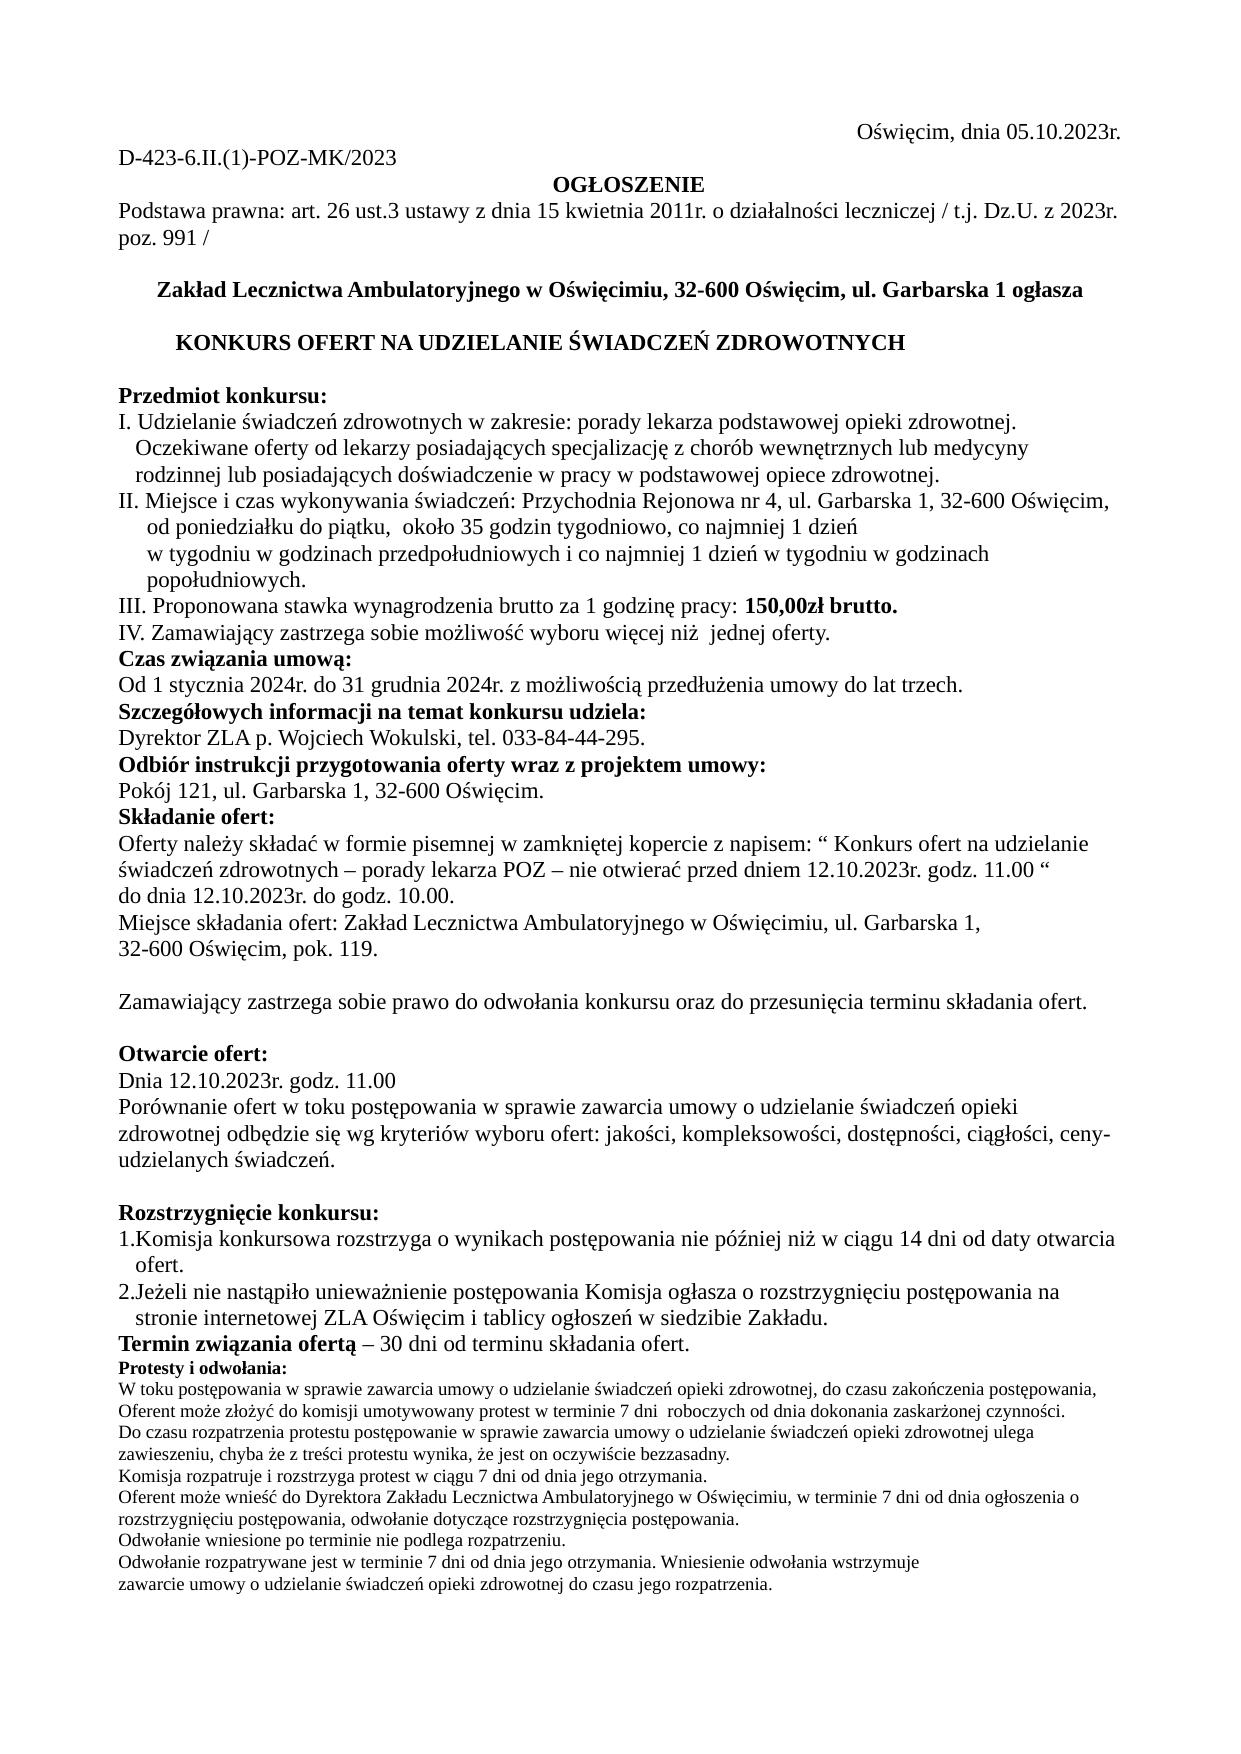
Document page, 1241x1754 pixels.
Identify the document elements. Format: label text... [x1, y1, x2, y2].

text Oferent może wnieść do Dyrektora Zakładu Lecznictwa Ambulatoryjnego w Oświęcimiu, w terminie 7 dni od dnia ogłoszenia o rozstrzygnięciu postępowania, odwołanie dotyczące rozstrzygnięcia postępowania. [118, 1486, 1122, 1529]
text 32-600 Oświęcim, pok. 119. [118, 935, 1122, 961]
text Zamawiający zastrzega sobie prawo do odwołania konkursu oraz do przesunięcia terminu składania ofert. [118, 988, 1122, 1014]
text Do czasu rozpatrzenia protestu postępowanie w sprawie zawarcia umowy o udzielanie świadczeń opieki zdrowotnej ulega zawieszeniu, chyba że z treści protestu wynika, że jest on oczywiście bezzasadny. [118, 1421, 1122, 1464]
text Szczegółowych informacji na temat konkursu udziela: [118, 698, 1122, 724]
text Dyrektor ZLA p. Wojciech Wokulski, tel. 033-84-44-295. [118, 724, 1122, 751]
text Od 1 stycznia 2024r. do 31 grudnia 2024r. z możliwością przedłużenia umowy do lat trzech. [118, 672, 1122, 698]
text 1.Komisja konkursowa rozstrzyga o wynikach postępowania nie później niż w ciągu 14 dni od daty otwarcia [118, 1225, 1122, 1251]
text W toku postępowania w sprawie zawarcia umowy o udzielanie świadczeń opieki zdrowotnej, do czasu zakończenia postępowania, Oferent może złożyć do komisji umotywowany protest w terminie 7 dni roboczych od dnia dokonania zaskarżonej czynności. [118, 1378, 1122, 1421]
text stronie internetowej ZLA Oświęcim i tablicy ogłoszeń w siedzibie Zakładu. [118, 1304, 1122, 1330]
text od poniedziałku do piątku, około 35 godzin tygodniowo, co najmniej 1 dzień [118, 513, 1122, 540]
text do dnia 12.10.2023r. do godz. 10.00. [118, 882, 1122, 909]
text Otwarcie ofert: [118, 1041, 1122, 1067]
text Porównanie ofert w toku postępowania w sprawie zawarcia umowy o udzielanie świadczeń opieki zdrowotnej odbędzie się wg kryteriów wyboru ofert: jakości, kompleksowości, dostępności, ciągłości, ceny- [118, 1093, 1122, 1146]
text ofert. [118, 1251, 1122, 1278]
text Protesty i odwołania: [118, 1357, 1122, 1378]
text Miejsce składania ofert: Zakład Lecznictwa Ambulatoryjnego w Oświęcimiu, ul. Garbarska 1, [118, 909, 1122, 935]
text Odwołanie wniesione po terminie nie podlega rozpatrzeniu. [118, 1529, 1122, 1551]
text OGŁOSZENIE [118, 171, 1122, 197]
text Oczekiwane oferty od lekarzy posiadających specjalizację z chorób wewnętrznych lub medycyny [118, 434, 1122, 461]
text Składanie ofert: [118, 803, 1122, 830]
text I. Udzielanie świadczeń zdrowotnych w zakresie: porady lekarza podstawowej opieki zdrowotnej. [118, 408, 1122, 434]
text zawarcie umowy o udzielanie świadczeń opieki zdrowotnej do czasu jego rozpatrzenia. [118, 1572, 1122, 1594]
text Termin związania ofertą – 30 dni od terminu składania ofert. [118, 1330, 1122, 1357]
text Oferty należy składać w formie pisemnej w zamkniętej kopercie z napisem: “ Konkurs ofert na udzielanie świadczeń zdrowotnych – porady lekarza POZ – nie otwierać przed dniem 12.10.2023r. godz. 11.00 “ [118, 830, 1122, 882]
text III. Proponowana stawka wynagrodzenia brutto za 1 godzinę pracy: 150,00zł brutto. [118, 592, 1122, 619]
text Przedmiot konkursu: [118, 382, 1122, 408]
text KONKURS OFERT NA UDZIELANIE ŚWIADCZEŃ ZDROWOTNYCH [118, 329, 1122, 355]
text Komisja rozpatruje i rozstrzyga protest w ciągu 7 dni od dnia jego otrzymania. [118, 1464, 1122, 1486]
text Oświęcim, dnia 05.10.2023r. [118, 118, 1122, 144]
text popołudniowych. [118, 566, 1122, 592]
text Podstawa prawna: art. 26 ust.3 ustawy z dnia 15 kwietnia 2011r. o działalności leczniczej / t.j. Dz.U. z 2023r. poz. 991 / [118, 197, 1122, 250]
text w tygodniu w godzinach przedpołudniowych i co najmniej 1 dzień w tygodniu w godzinach [118, 540, 1122, 566]
text udzielanych świadczeń. [118, 1146, 1122, 1172]
text IV. Zamawiający zastrzega sobie możliwość wyboru więcej niż jednej oferty. [118, 619, 1122, 645]
text D-423-6.II.(1)-POZ-MK/2023 [118, 144, 1122, 171]
text rodzinnej lub posiadających doświadczenie w pracy w podstawowej opiece zdrowotnej. [118, 461, 1122, 487]
text Odwołanie rozpatrywane jest w terminie 7 dni od dnia jego otrzymania. Wniesienie odwołania wstrzymuje [118, 1551, 1122, 1572]
text Pokój 121, ul. Garbarska 1, 32-600 Oświęcim. [118, 777, 1122, 803]
text Odbiór instrukcji przygotowania oferty wraz z projektem umowy: [118, 751, 1122, 777]
text 2.Jeżeli nie nastąpiło unieważnienie postępowania Komisja ogłasza o rozstrzygnięciu postępowania na [118, 1278, 1122, 1304]
text Zakład Lecznictwa Ambulatoryjnego w Oświęcimiu, 32-600 Oświęcim, ul. Garbarska 1 ogłasza [118, 276, 1122, 303]
text Czas związania umową: [118, 645, 1122, 672]
text II. Miejsce i czas wykonywania świadczeń: Przychodnia Rejonowa nr 4, ul. Garbarska 1, 32-600 Oświęcim, [118, 487, 1122, 513]
text Rozstrzygnięcie konkursu: [118, 1199, 1122, 1225]
text Dnia 12.10.2023r. godz. 11.00 [118, 1067, 1122, 1093]
